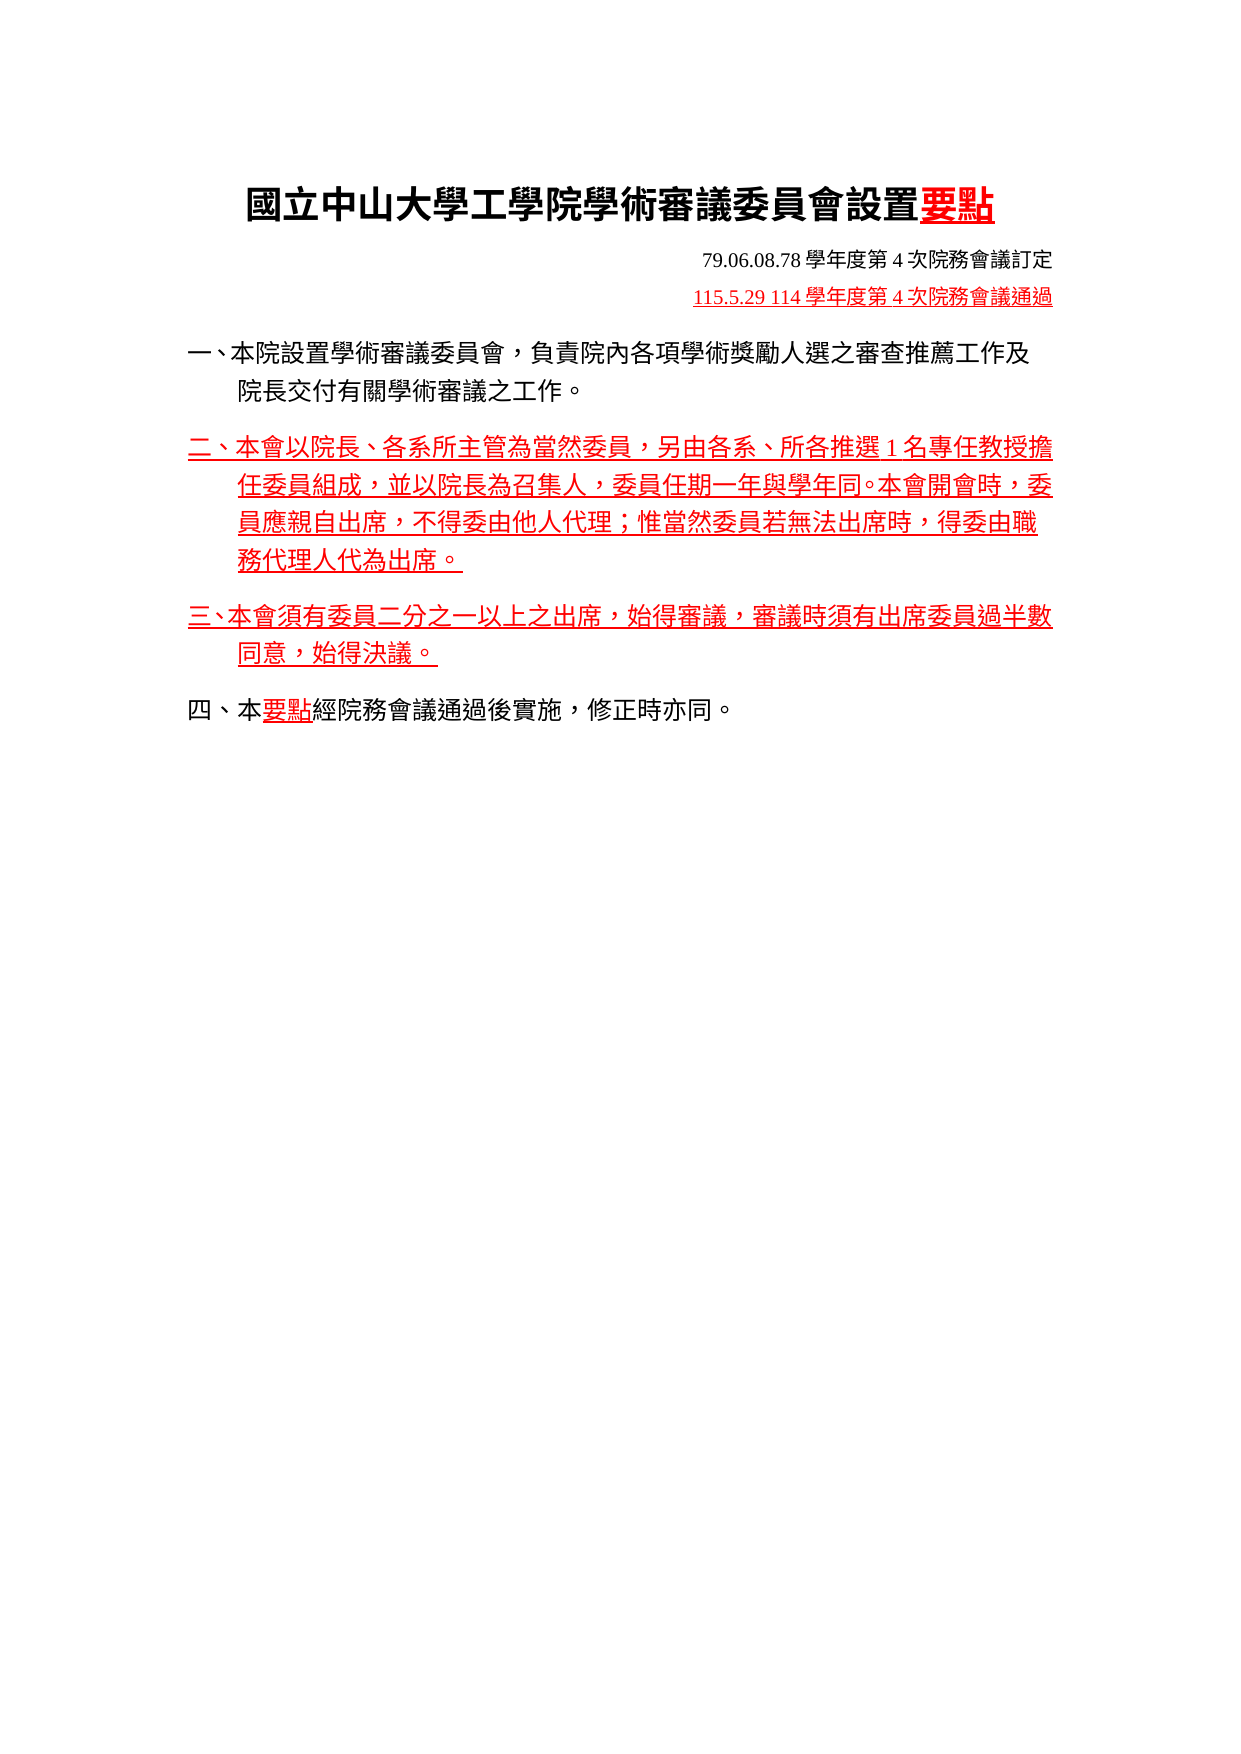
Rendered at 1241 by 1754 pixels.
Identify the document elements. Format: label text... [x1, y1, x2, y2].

text 79.06.08.78學年度第4次院務會議訂定 [187, 239, 1053, 277]
text 國立中山大學工學院學術審議委員會設置要點 [187, 164, 1053, 239]
text 一、本院設置學術審議委員會，負責院內各項學術獎勵人選之審查推薦工作及 院長交付有關學術審議之工作。 [187, 333, 1053, 408]
text 三、本會須有委員二分之一以上之出席，始得審議，審議時須有出席委員過半數 [187, 596, 1053, 627]
text 四、本要點經院務會議通過後實施，修正時亦同。 [187, 689, 1053, 727]
text 二、本會以院長、各系所主管為當然委員，另由各系、所各推選1名專任教授擔 [187, 427, 1053, 459]
text 同意，始得決議。 [187, 628, 1053, 671]
text 115.5.29 114學年度第4次院務會議通過 [187, 277, 1053, 314]
text 任委員組成，並以院長為召集人，委員任期一年與學年同。本會開會時，委員應親自出席，不得委由他人代理；惟當然委員若無法出席時，得委由職務代理人代為出席。 [187, 460, 1053, 577]
